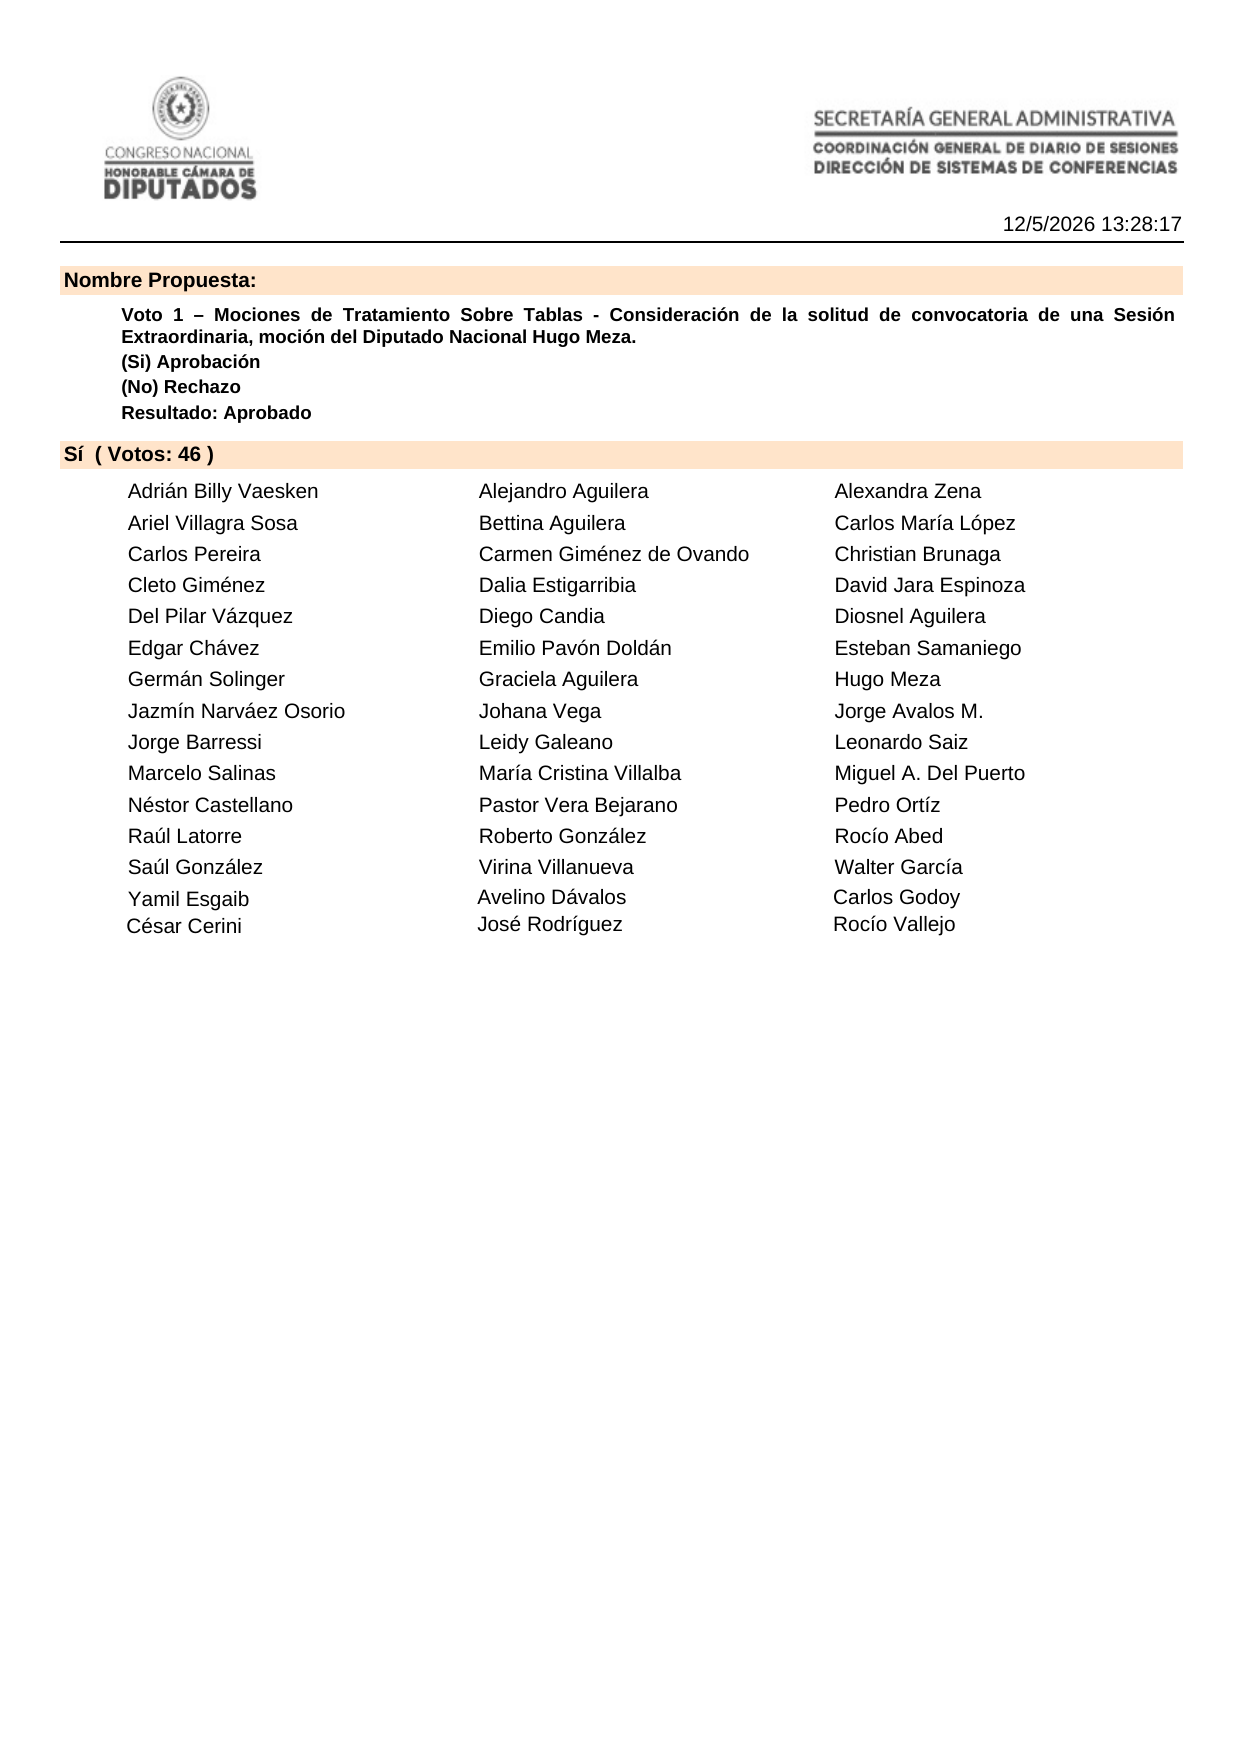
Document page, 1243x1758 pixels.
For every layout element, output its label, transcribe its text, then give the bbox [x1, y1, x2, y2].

table_cell [815, 478, 831, 938]
table_cell Leidy Galeano [476, 729, 815, 757]
table_cell Raúl Latorre [125, 823, 462, 851]
table_cell Alejandro Aguilera [476, 478, 815, 506]
table_cell Virina Villanueva [476, 854, 815, 883]
table_cell Walter García [831, 854, 1168, 883]
table_cell Yamil Esgaib [125, 885, 462, 914]
table_cell [1168, 478, 1183, 938]
table_cell Emilio Pavón Doldán [476, 635, 815, 663]
table_cell Carlos María López [831, 509, 1168, 538]
table_cell Voto 1 – Mociones de Tratamiento Sobre Tablas - Consideración de la solitud de convocatoria de una Sesión Extraordinaria, moción del Diputado Nacional Hugo Meza. (Si) Aprobación (No) Rechazo Resultado: Aprobado [118, 301, 1178, 424]
table_cell Jorge Avalos M. [831, 697, 1168, 726]
table_cell Dalia Estigarribia [476, 572, 815, 600]
table_cell Christian Brunaga [831, 541, 1168, 569]
table_cell [1184, 266, 1189, 295]
table_cell [1184, 245, 1189, 266]
table_cell Graciela Aguilera [476, 666, 815, 694]
table_cell Carlos Godoy Rocío Vallejo [831, 883, 1168, 938]
table_cell Leonardo Saiz [831, 729, 1168, 757]
table_cell [1184, 823, 1189, 851]
table_cell [1184, 914, 1189, 938]
table_cell [1184, 697, 1189, 726]
table_cell Alexandra Zena [831, 478, 1168, 506]
table_cell David Jara Espinoza [831, 572, 1168, 600]
table_cell Jazmín Narváez Osorio [125, 697, 462, 726]
table_cell Nombre Propuesta: [60, 266, 1183, 295]
table_cell Hugo Meza [831, 666, 1168, 694]
table_cell Roberto González [476, 823, 815, 851]
table_cell [1184, 541, 1189, 569]
table_cell [1184, 791, 1189, 820]
table_cell Esteban Samaniego [831, 635, 1168, 663]
table_cell Miguel A. Del Puerto [831, 760, 1168, 788]
table_cell [60, 478, 124, 938]
table_cell [462, 478, 476, 938]
table_cell Diego Candia [476, 603, 815, 632]
table_header 12/5/2026 13:28:17 [649, 207, 1183, 241]
table_cell Johana Vega [476, 697, 815, 726]
table_cell Avelino Dávalos José Rodríguez [476, 883, 815, 938]
table_cell Saúl González [125, 854, 462, 883]
table_cell [1178, 301, 1189, 441]
table_cell [1184, 666, 1189, 694]
table_cell [1184, 854, 1189, 883]
table_cell [1184, 885, 1189, 914]
table_cell Néstor Castellano [125, 791, 462, 820]
table_cell Adrián Billy Vaesken [125, 478, 462, 506]
table_cell [1184, 603, 1189, 632]
table_cell Germán Solinger [125, 666, 462, 694]
table_cell Cleto Giménez [125, 572, 462, 600]
table_cell [1184, 478, 1189, 506]
table_cell Carmen Giménez de Ovando [476, 541, 815, 569]
table_cell [60, 301, 118, 441]
table_cell [1184, 572, 1189, 600]
table_cell Edgar Chávez [125, 635, 462, 663]
table_header [60, 207, 649, 241]
table_cell Pastor Vera Bejarano [476, 791, 815, 820]
table_cell [118, 424, 1178, 441]
table_cell María Cristina Villalba [476, 760, 815, 788]
table_cell Jorge Barressi [125, 729, 462, 757]
table_cell Pedro Ortíz [831, 791, 1168, 820]
table_cell [1184, 635, 1189, 663]
table_cell César Cerini Rodrigo Gamarra [125, 914, 462, 938]
table_cell [1184, 441, 1189, 469]
table_cell Del Pilar Vázquez [125, 603, 462, 632]
table_cell [60, 469, 1183, 478]
table_cell [1184, 760, 1189, 788]
table_cell [60, 295, 1183, 301]
table_cell Carlos Pereira [125, 541, 462, 569]
table_cell Bettina Aguilera [476, 509, 815, 538]
table_cell [60, 245, 1183, 266]
table_cell Diosnel Aguilera [831, 603, 1168, 632]
table_cell Ariel Villagra Sosa [125, 509, 462, 538]
table_cell [1184, 509, 1189, 538]
table_cell [1184, 469, 1189, 478]
table_cell Marcelo Salinas [125, 760, 462, 788]
table_cell [1184, 729, 1189, 757]
table_header [1184, 207, 1189, 241]
table_cell Rocío Abed [831, 823, 1168, 851]
table_cell Sí ( Votos: 46 ) [60, 441, 1183, 469]
